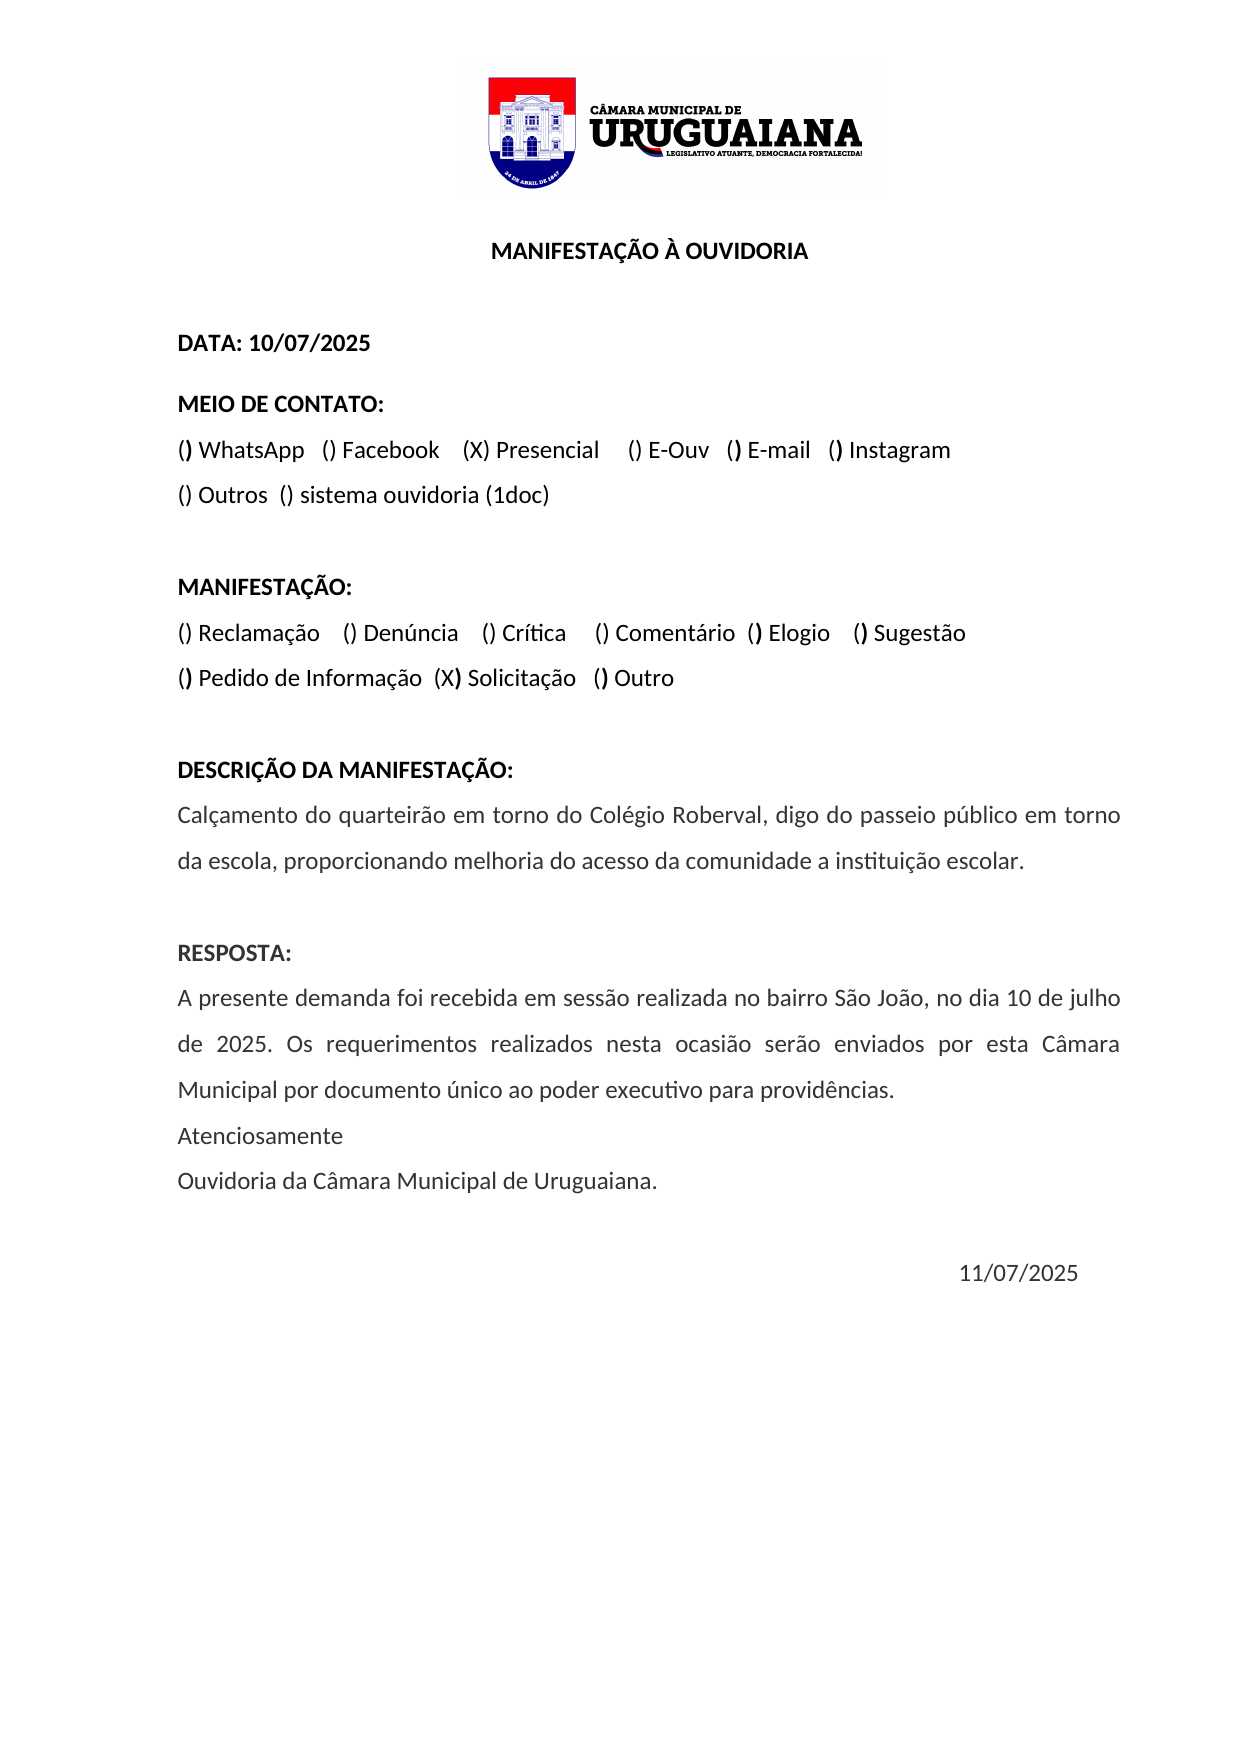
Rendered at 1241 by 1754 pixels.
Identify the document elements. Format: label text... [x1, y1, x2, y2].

list A presente demanda foi recebida em sessão realizada no bairro São João, no dia 10 de julho de 2025. Os requerimentos realizados nesta ocasião serão enviados por esta Câmara Municipal por documento único ao poder executivo para providências. [177, 983, 1122, 1104]
text MANIFESTAÇÃO: [177, 571, 1122, 602]
text DATA: 10/07/2025 [177, 327, 1122, 358]
text () Outros () sistema ouvidoria (1doc) [177, 479, 1122, 510]
text MEIO DE CONTATO: [177, 388, 1122, 419]
text MANIFESTAÇÃO À OUVIDORIA [177, 236, 1122, 266]
text () WhatsApp () Facebook (X) Presencial () E-Ouv () E-mail () Instagram [177, 434, 1122, 464]
text () Pedido de Informação (X) Solicitação () Outro [177, 662, 1122, 693]
picture [462, 58, 888, 199]
list Calçamento do quarteirão em torno do Colégio Roberval, digo do passeio público em torno da escola, proporcionando melhoria do acesso da comunidade a instituição escolar. [177, 800, 1122, 876]
list Ouvidoria da Câmara Municipal de Uruguaiana. [177, 1166, 1122, 1242]
list Atenciosamente [177, 1120, 1122, 1150]
list 11/07/2025 [177, 1257, 1122, 1287]
list RESPOSTA: [177, 937, 1122, 967]
text () Reclamação () Denúncia () Crítica () Comentário () Elogio () Sugestão [177, 617, 1122, 647]
text DESCRIÇÃO DA MANIFESTAÇÃO: [177, 754, 1122, 784]
